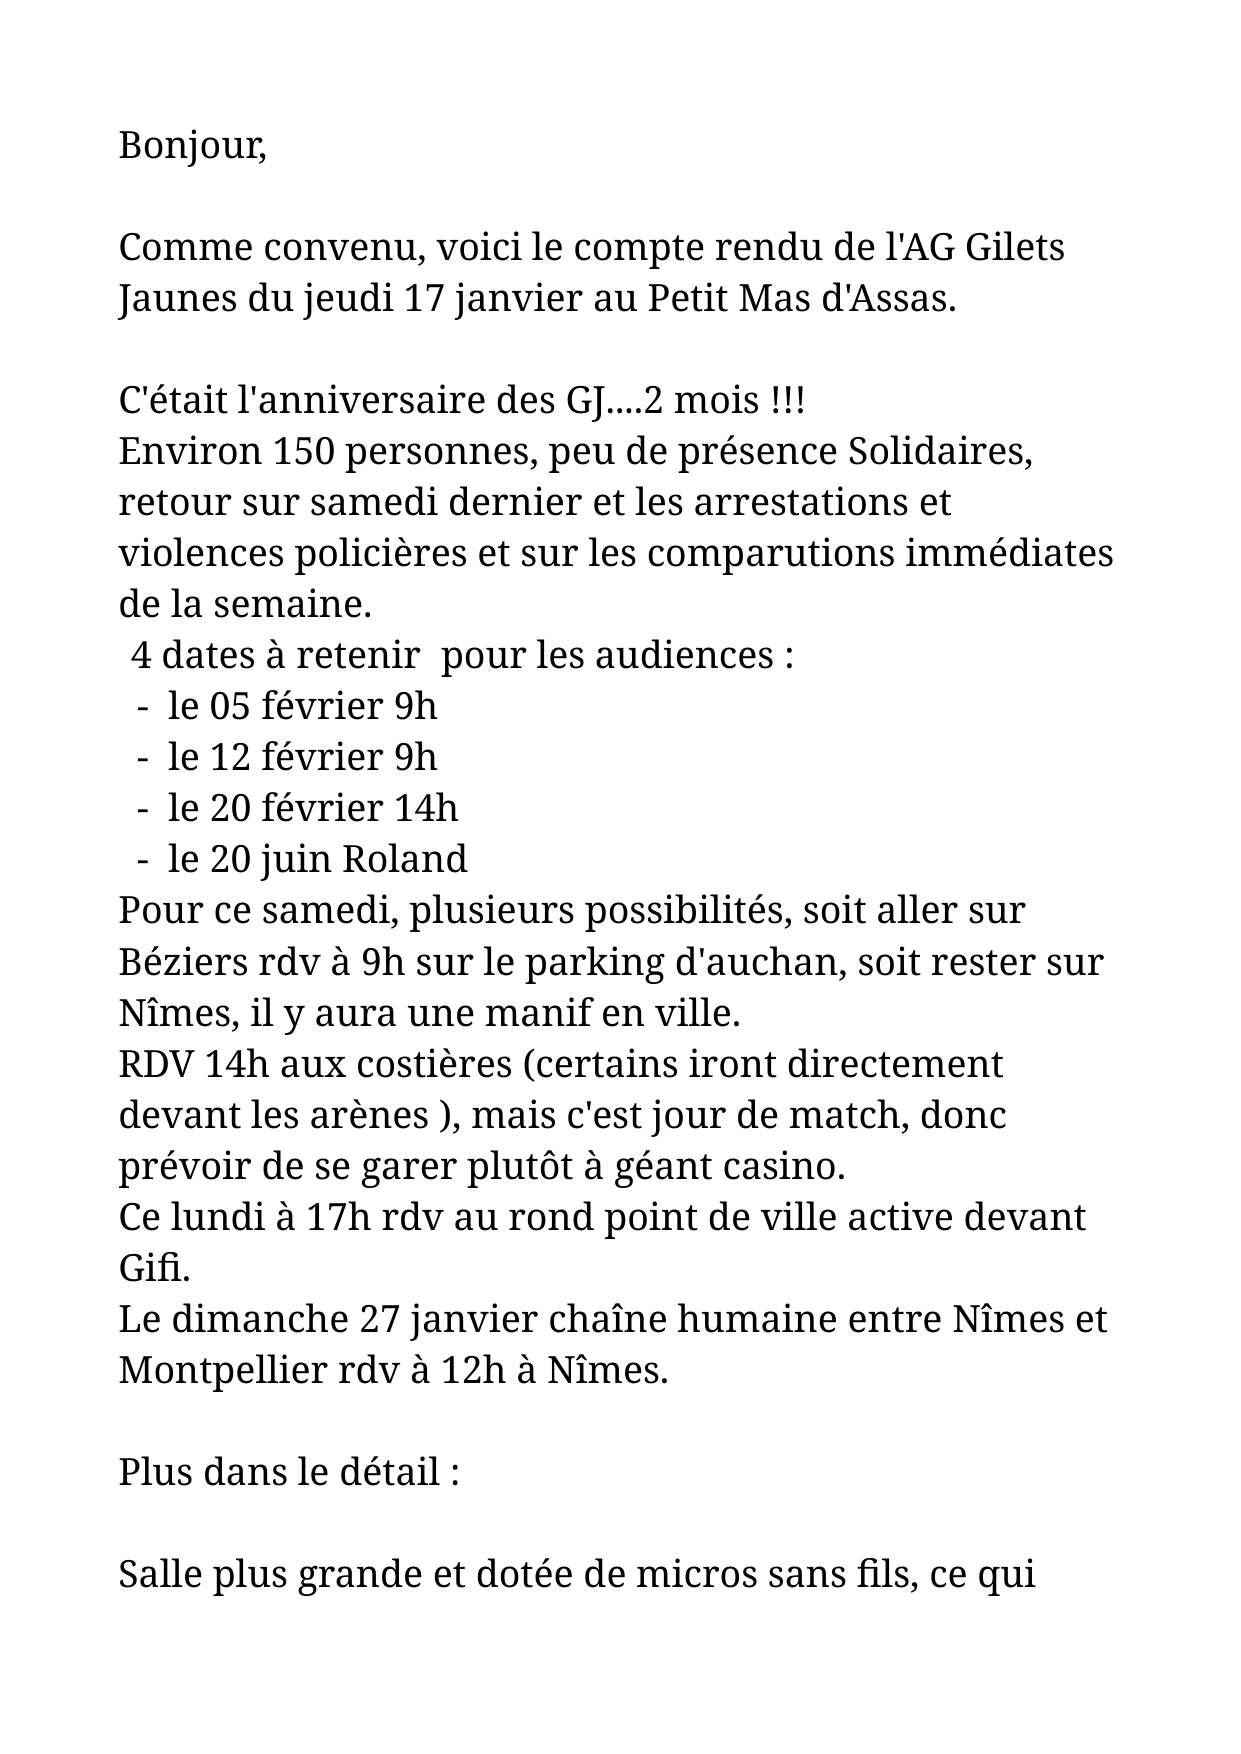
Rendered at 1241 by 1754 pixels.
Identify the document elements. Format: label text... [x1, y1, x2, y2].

text - le 20 février 14h [118, 782, 1122, 833]
text Salle plus grande et dotée de micros sans fils, ce qui [118, 1547, 1122, 1598]
text - le 05 février 9h [118, 679, 1122, 731]
text Comme convenu, voici le compte rendu de l'AG Gilets Jaunes du jeudi 17 janvier au Petit Mas d'Assas. [118, 220, 1122, 322]
text Ce lundi à 17h rdv au rond point de ville active devant Gifi. [118, 1190, 1122, 1292]
text - le 20 juin Roland [118, 833, 1122, 884]
text RDV 14h aux costières (certains iront directement devant les arènes ), mais c'est jour de match, donc prévoir de se garer plutôt à géant casino. [118, 1037, 1122, 1190]
text Le dimanche 27 janvier chaîne humaine entre Nîmes et Montpellier rdv à 12h à Nîmes. [118, 1292, 1122, 1394]
text 4 dates à retenir pour les audiences : [118, 628, 1122, 679]
text C'était l'anniversaire des GJ....2 mois !!! [118, 373, 1122, 424]
text Environ 150 personnes, peu de présence Solidaires, retour sur samedi dernier et les arrestations et violences policières et sur les comparutions immédiates de la semaine. [118, 424, 1122, 628]
text Pour ce samedi, plusieurs possibilités, soit aller sur Béziers rdv à 9h sur le parking d'auchan, soit rester sur Nîmes, il y aura une manif en ville. [118, 884, 1122, 1037]
text Bonjour, [118, 118, 1122, 169]
text - le 12 février 9h [118, 731, 1122, 782]
text Plus dans le détail : [118, 1445, 1122, 1496]
